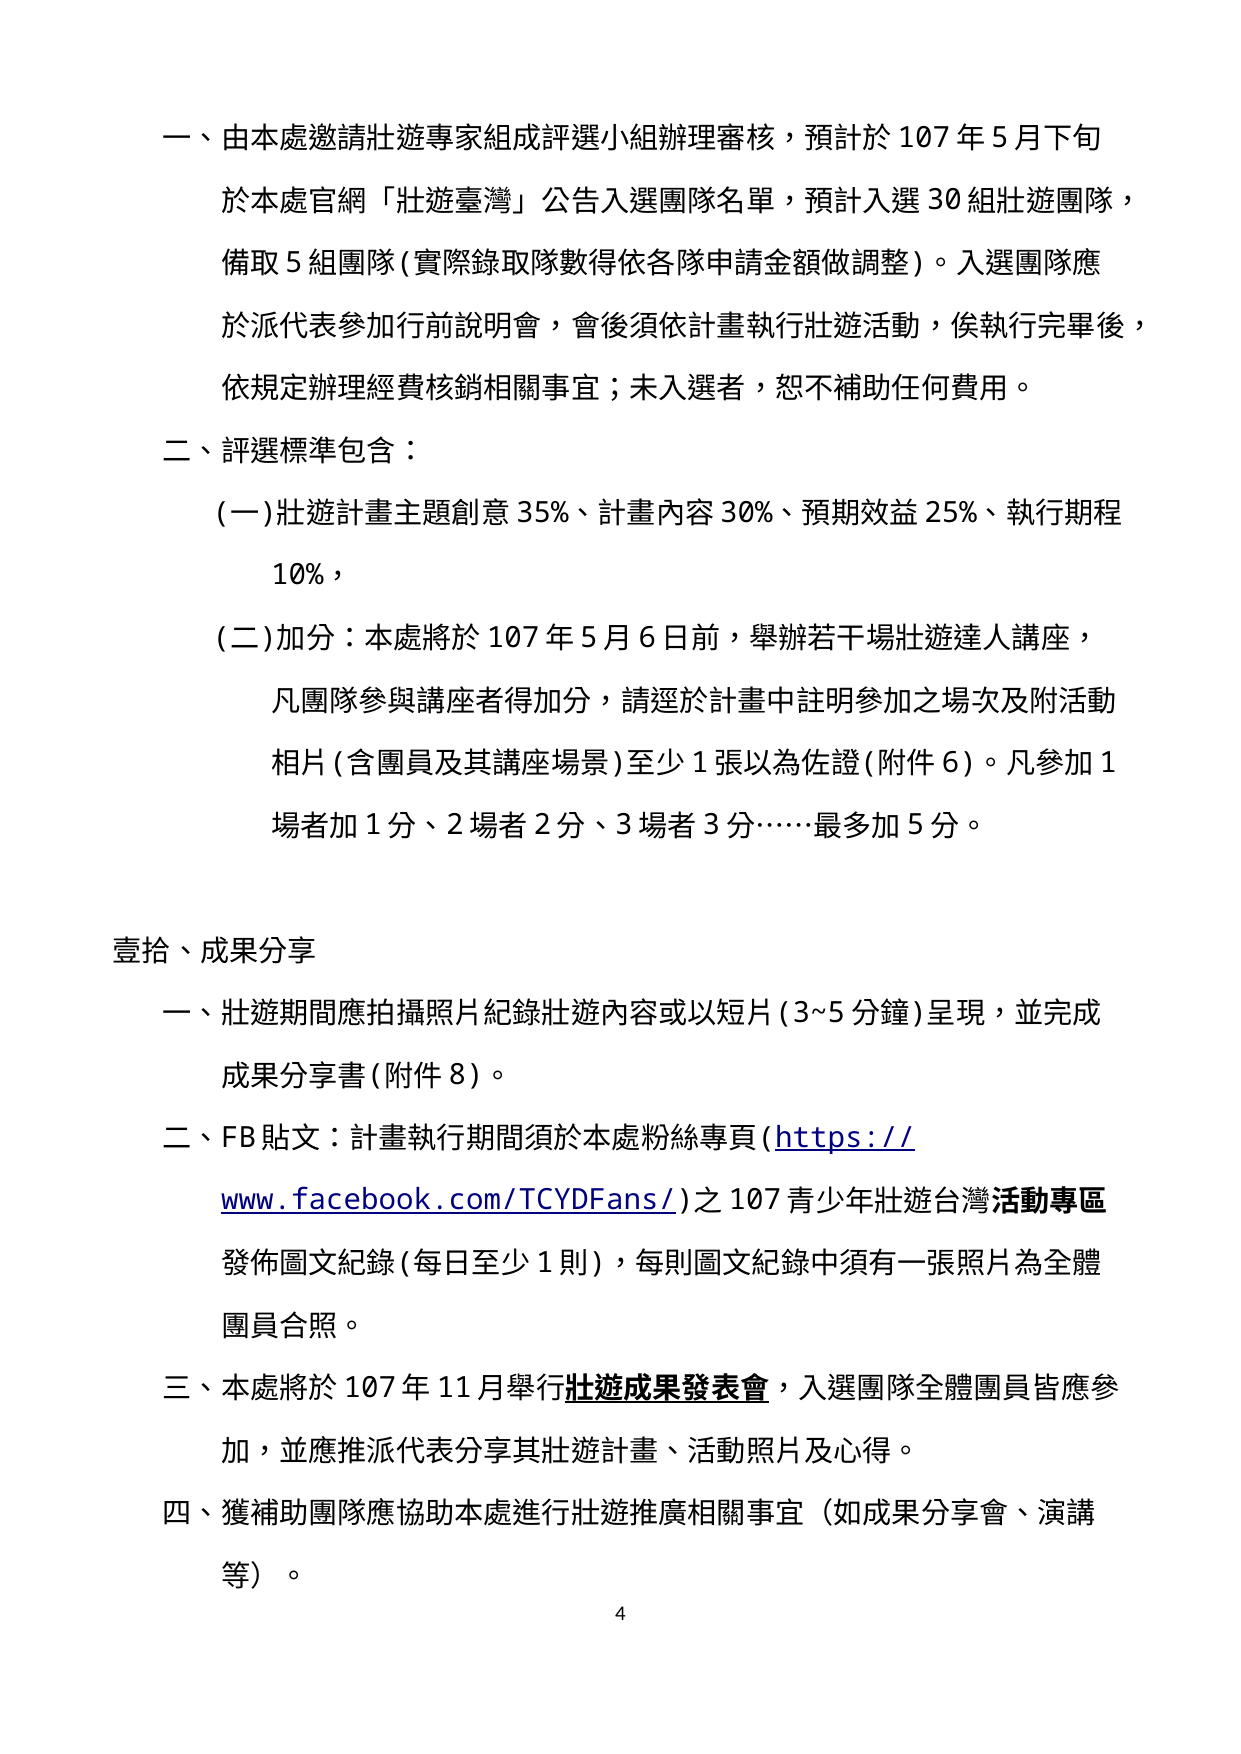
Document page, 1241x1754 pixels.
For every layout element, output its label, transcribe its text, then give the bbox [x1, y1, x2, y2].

text 二、FB貼文：計畫執行期間須於本處粉絲專頁(https://www.facebook.com/TCYDFans/)之107青少年壯遊台灣活動專區發佈圖文紀錄(每日至少1則)，每則圖文紀錄中須有一張照片為全體團員合照。 [162, 1094, 1128, 1344]
text 一、由本處邀請壯遊專家組成評選小組辦理審核，預計於107年5月下旬於本處官網「壯遊臺灣」公告入選團隊名單，預計入選30組壯遊團隊，備取5組團隊(實際錄取隊數得依各隊申請金額做調整)。入選團隊應於派代表參加行前說明會，會後須依計畫執行壯遊活動，俟執行完畢後，依規定辦理經費核銷相關事宜；未入選者，恕不補助任何費用。 [162, 94, 1128, 407]
text 二、評選標準包含： [162, 407, 1128, 469]
text (二)加分：本處將於107年5月6日前，舉辦若干場壯遊達人講座，凡團隊參與講座者得加分，請逕於計畫中註明參加之場次及附活動相片(含團員及其講座場景)至少1張以為佐證(附件6)。凡參加1場者加1分、2場者2分、3場者3分……最多加5分。 [212, 594, 1128, 844]
text 三、本處將於107年11月舉行壯遊成果發表會，入選團隊全體團員皆應參加，並應推派代表分享其壯遊計畫、活動照片及心得。 [162, 1344, 1128, 1469]
list 成果分享 [112, 907, 1128, 969]
text (一)壯遊計畫主題創意35%、計畫內容30%、預期效益25%、執行期程10%， [212, 469, 1128, 594]
text 四、獲補助團隊應協助本處進行壯遊推廣相關事宜（如成果分享會、演講等）。 [162, 1469, 1128, 1594]
text 一、壯遊期間應拍攝照片紀錄壯遊內容或以短片(3~5分鐘)呈現，並完成成果分享書(附件8)。 [162, 969, 1128, 1094]
